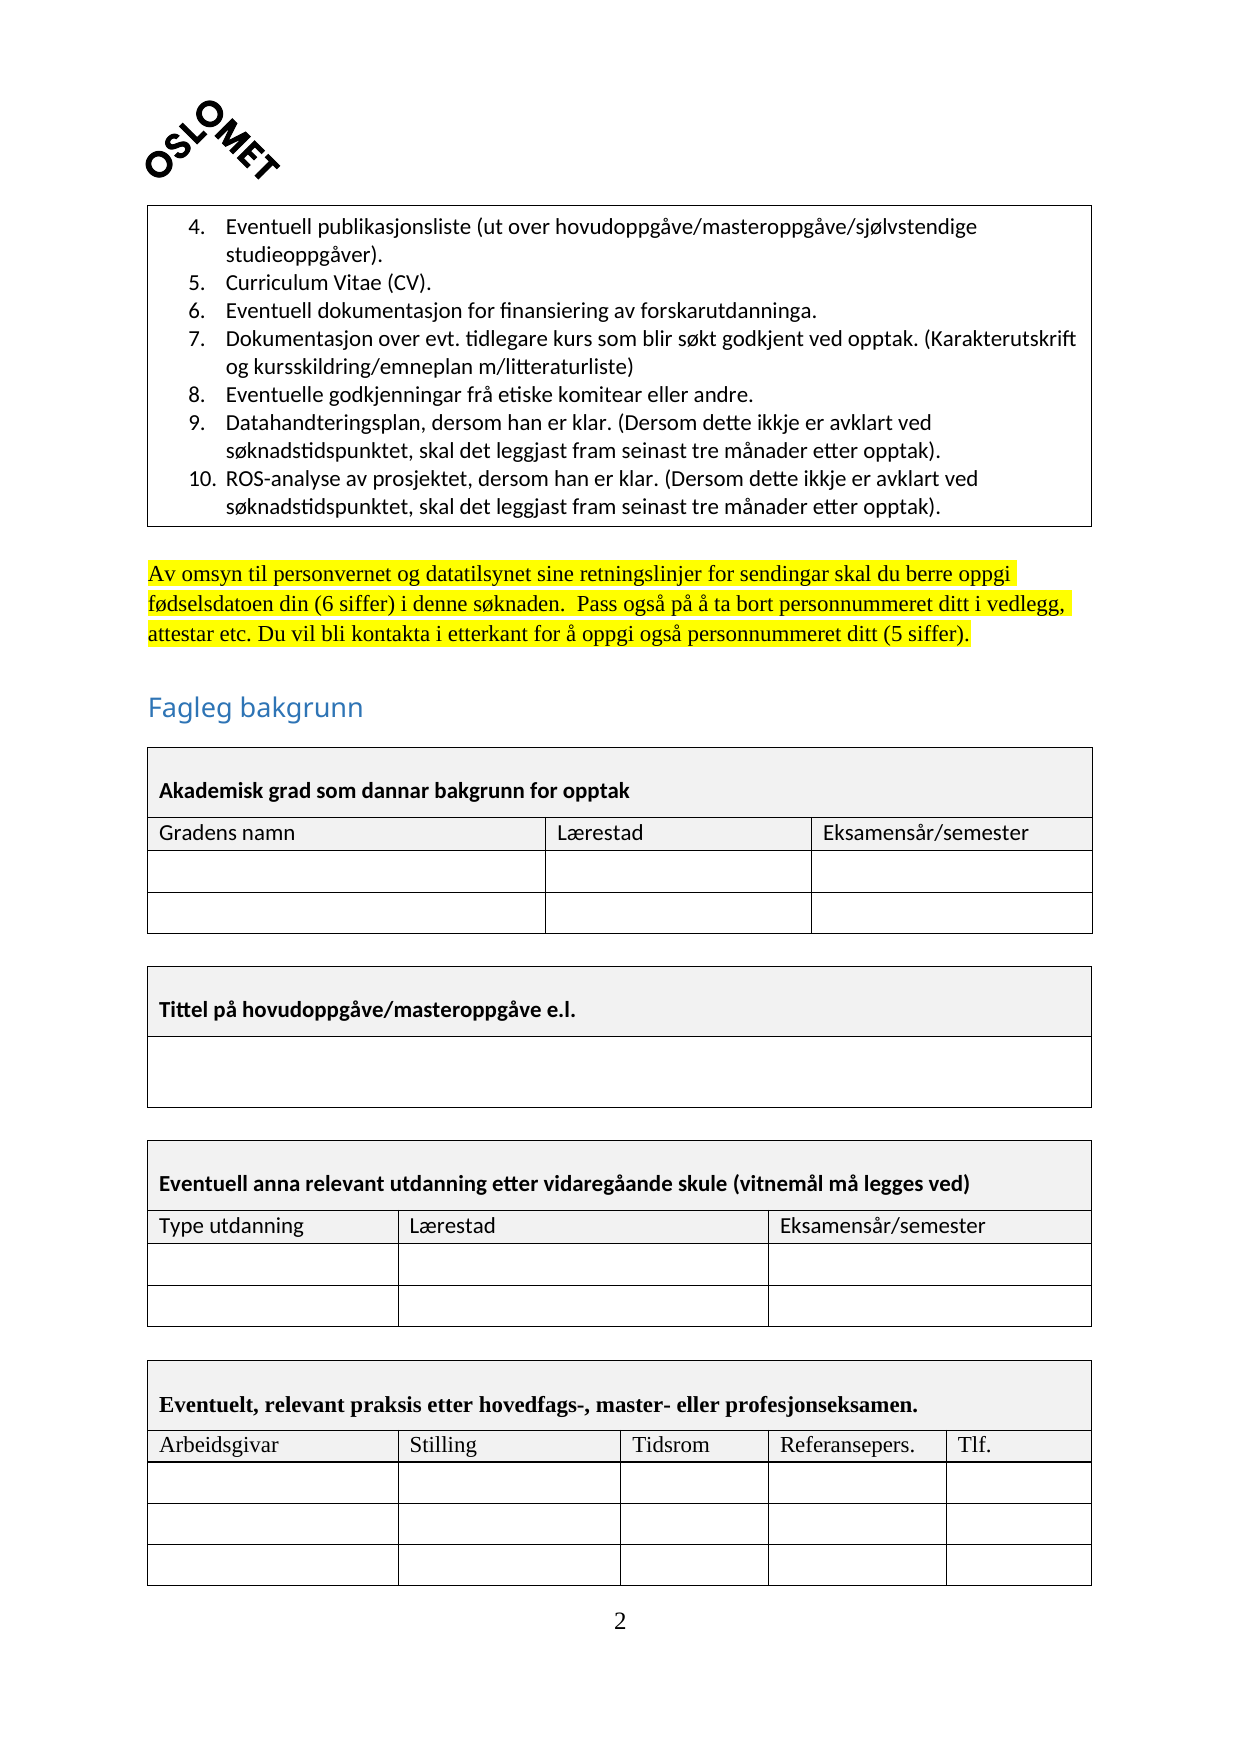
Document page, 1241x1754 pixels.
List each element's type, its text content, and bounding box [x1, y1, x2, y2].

table_cell Lærestad [546, 818, 811, 850]
table_cell [148, 1286, 398, 1326]
table_cell [621, 1463, 768, 1503]
table_cell Eksamensår/semester [812, 818, 1092, 850]
table_cell [148, 851, 545, 892]
table_header Tittel på hovudoppgåve/masteroppgåve e.l. [148, 967, 1091, 1036]
table_cell [769, 1286, 1091, 1326]
table_cell Eksamensår/semester [769, 1211, 1091, 1243]
table_cell Gradens namn [148, 818, 545, 850]
table_header Eventuelt, relevant praksis etter hovedfags-, master- eller profesjonseksamen. [148, 1361, 1091, 1430]
table_cell [148, 1463, 398, 1503]
table_cell [769, 1463, 946, 1503]
table_cell [148, 893, 545, 933]
table_cell [621, 1504, 768, 1544]
table_header 4. Eventuell publikasjonsliste (ut over hovudoppgåve/masteroppgåve/sjølvstendige studieoppgåver). 5. Curriculum Vitae (CV). 6. Eventuell dokumentasjon for finansiering av forskarutdanninga. 7. Dokumentasjon over evt. tidlegare kurs som blir søkt godkjent ved opptak. (Karakterutskrift og kursskildring/emneplan m/litteraturliste) 8. Eventuelle godkjenningar frå etiske komitear eller andre. 9. Datahandteringsplan, dersom han er klar. (Dersom dette ikkje er avklart ved søknadstidspunktet, skal det leggjast fram seinast tre månader etter opptak). 10. ROS-analyse av prosjektet, dersom han er klar. (Dersom dette ikkje er avklart ved søknadstidspunktet, skal det leggjast fram seinast tre månader etter opptak). [148, 206, 1091, 526]
table_cell [947, 1545, 1091, 1585]
table_cell [621, 1545, 768, 1585]
table_cell Arbeidsgivar [148, 1431, 398, 1461]
table_cell [947, 1463, 1091, 1503]
table_cell [399, 1545, 620, 1585]
table_cell Tidsrom [621, 1431, 768, 1461]
table_cell Stilling [399, 1431, 620, 1461]
table_cell [399, 1244, 768, 1284]
table_cell Type utdanning [148, 1211, 398, 1243]
table_cell Lærestad [399, 1211, 768, 1243]
table_cell [399, 1286, 768, 1326]
table_header Akademisk grad som dannar bakgrunn for opptak [148, 748, 1092, 817]
table_cell [769, 1545, 946, 1585]
table_cell [546, 851, 811, 892]
table_cell [812, 893, 1092, 933]
table_cell Referansepers. [769, 1431, 946, 1461]
table_cell [399, 1463, 620, 1503]
table_cell [148, 1504, 398, 1544]
table_header Eventuell anna relevant utdanning etter vidaregåande skule (vitnemål må legges ved) [148, 1141, 1091, 1210]
table_cell [148, 1037, 1091, 1107]
table_cell [399, 1504, 620, 1544]
table_cell [148, 1244, 398, 1284]
table_cell [947, 1504, 1091, 1544]
table_cell [546, 893, 811, 933]
table_cell Tlf. [947, 1431, 1091, 1461]
subtitle Fagleg bakgrunn [148, 688, 1093, 725]
table_cell [769, 1504, 946, 1544]
table_cell [769, 1244, 1091, 1284]
table_cell [148, 1545, 398, 1585]
table_cell [812, 851, 1092, 892]
text Av omsyn til personvernet og datatilsynet sine retningslinjer for sendingar skal du berre oppgi fødselsdatoen din (6 siffer) i denne søknaden. Pass også på å ta bort personnummeret ditt i vedlegg, attestar etc. Du vil bli kontakta i etterkant for å oppgi også personnummeret ditt (5 siffer). [148, 527, 1093, 679]
